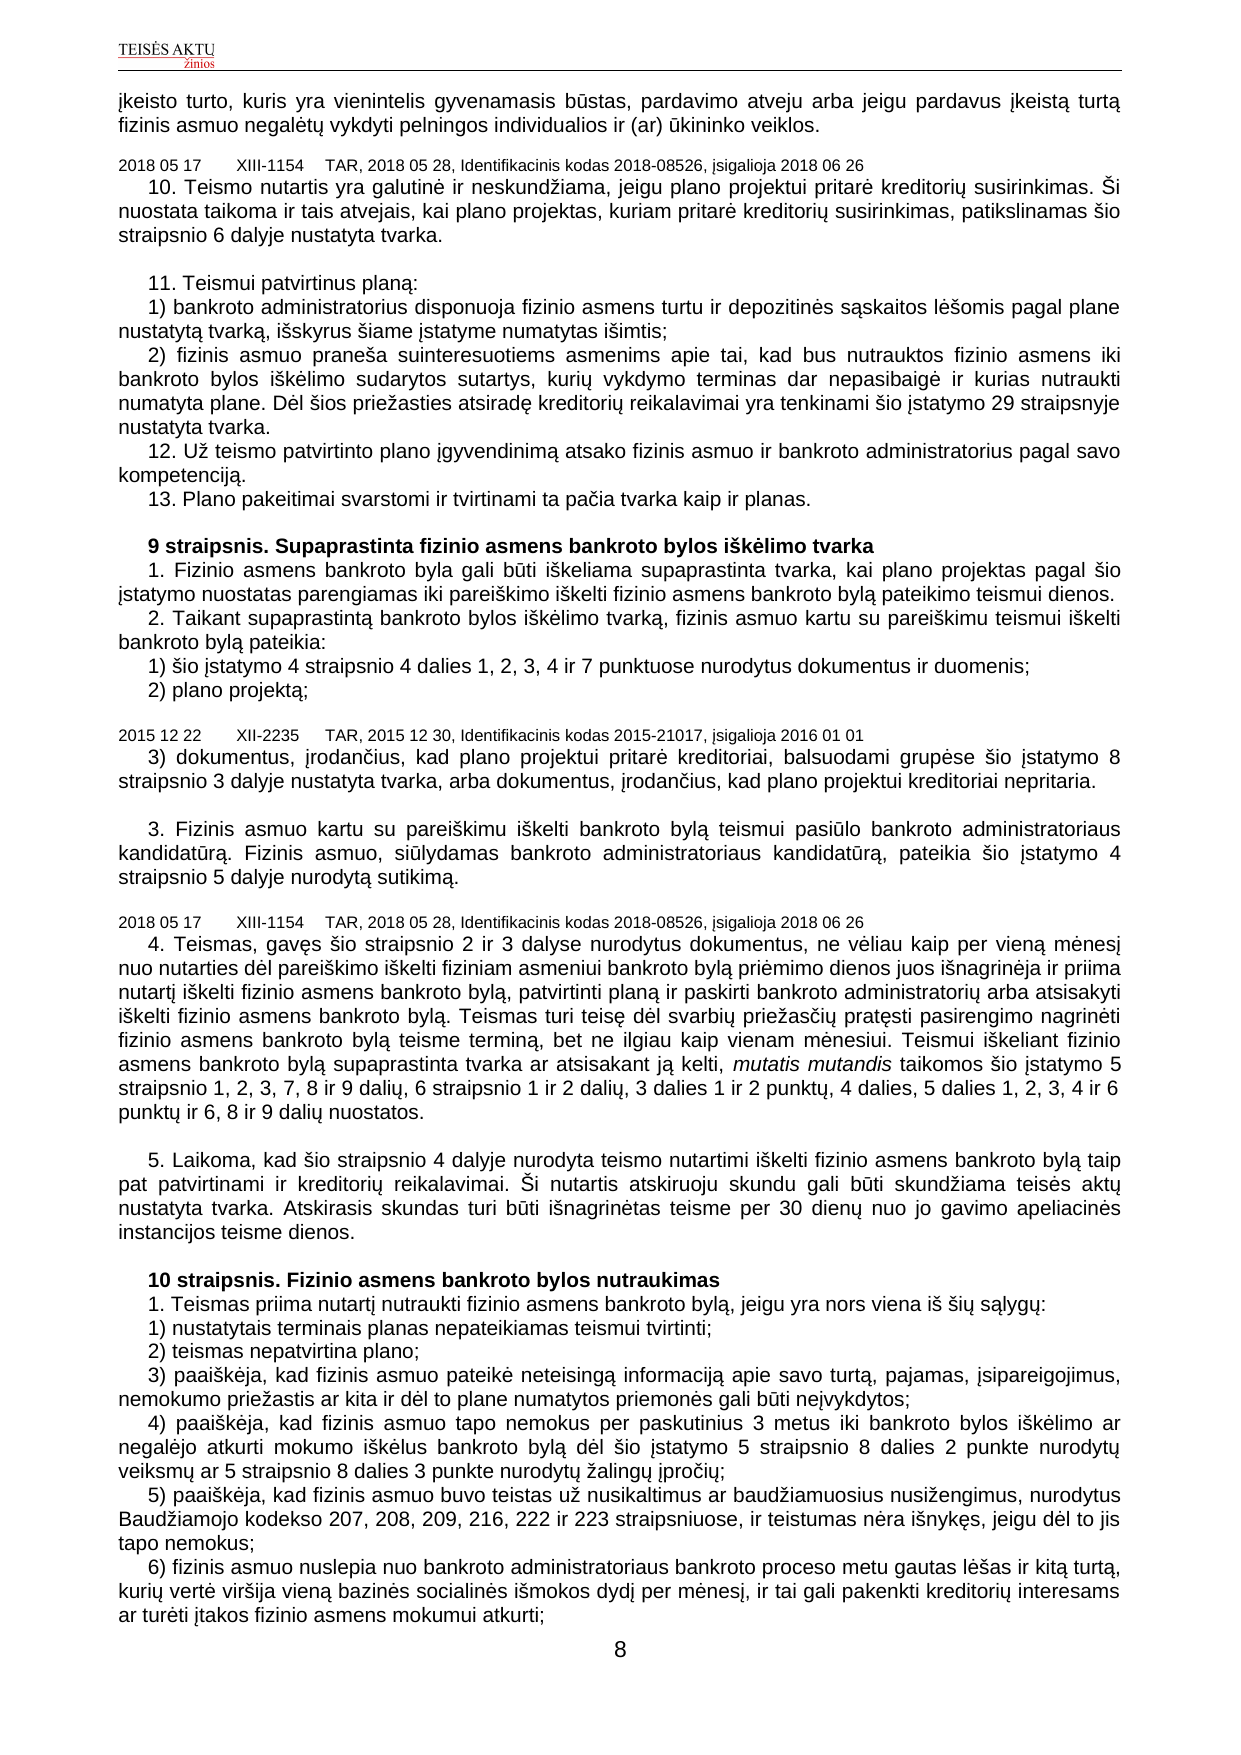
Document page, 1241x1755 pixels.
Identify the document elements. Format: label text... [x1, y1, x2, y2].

text 1. Teismas priima nutartį nutraukti fizinio asmens bankroto bylą, jeigu yra nors viena iš šių sąlygų: [118, 1291, 1122, 1315]
text įkeisto turto, kuris yra vienintelis gyvenamasis būstas, pardavimo atveju arba jeigu pardavus įkeistą turtą fizinis asmuo negalėtų vykdyti pelningos individualios ir (ar) ūkininko veiklos. [118, 89, 1122, 137]
text 2018 05 17 XIII-1154 TAR, 2018 05 28, Identifikacinis kodas 2018-08526, įsigalioja 2018 06 26 [118, 156, 1122, 175]
text 1. Fizinio asmens bankroto byla gali būti iškeliama supaprastinta tvarka, kai plano projektas pagal šio įstatymo nuostatas parengiamas iki pareiškimo iškelti fizinio asmens bankroto bylą pateikimo teismui dienos. [118, 558, 1122, 606]
text 6) fizinis asmuo nuslepia nuo bankroto administratoriaus bankroto proceso metu gautas lėšas ir kitą turtą, kurių vertė viršija vieną bazinės socialinės išmokos dydį per mėnesį, ir tai gali pakenkti kreditorių interesams ar turėti įtakos fizinio asmens mokumui atkurti; [118, 1555, 1122, 1627]
text 2015 12 22 XII-2235 TAR, 2015 12 30, Identifikacinis kodas 2015-21017, įsigalioja 2016 01 01 [118, 726, 1122, 745]
text 2018 05 17 XIII-1154 TAR, 2018 05 28, Identifikacinis kodas 2018-08526, įsigalioja 2018 06 26 [118, 913, 1122, 932]
text 11. Teismui patvirtinus planą: [118, 271, 1122, 295]
text 1) nustatytais terminais planas nepateikiamas teismui tvirtinti; [118, 1315, 1122, 1339]
text 10 straipsnis. Fizinio asmens bankroto bylos nutraukimas [118, 1267, 1122, 1291]
text 10. Teismo nutartis yra galutinė ir neskundžiama, jeigu plano projektui pritarė kreditorių susirinkimas. Ši nuostata taikoma ir tais atvejais, kai plano projektas, kuriam pritarė kreditorių susirinkimas, patikslinamas šio straipsnio 6 dalyje nustatyta tvarka. [118, 175, 1122, 247]
text 2. Taikant supaprastintą bankroto bylos iškėlimo tvarką, fizinis asmuo kartu su pareiškimu teismui iškelti bankroto bylą pateikia: [118, 606, 1122, 654]
text 1) šio įstatymo 4 straipsnio 4 dalies 1, 2, 3, 4 ir 7 punktuose nurodytus dokumentus ir duomenis; [118, 654, 1122, 678]
text 1) bankroto administratorius disponuoja fizinio asmens turtu ir depozitinės sąskaitos lėšomis pagal plane nustatytą tvarką, išskyrus šiame įstatyme numatytas išimtis; [118, 295, 1122, 343]
text 2) teismas nepatvirtina plano; [118, 1339, 1122, 1363]
text 12. Už teismo patvirtinto plano įgyvendinimą atsako fizinis asmuo ir bankroto administratorius pagal savo kompetenciją. [118, 438, 1122, 486]
text 2) plano projektą; [118, 678, 1122, 702]
text 5) paaiškėja, kad fizinis asmuo buvo teistas už nusikaltimus ar baudžiamuosius nusižengimus, nurodytus Baudžiamojo kodekso 207, 208, 209, 216, 222 ir 223 straipsniuose, ir teistumas nėra išnykęs, jeigu dėl to jis tapo nemokus; [118, 1483, 1122, 1555]
text 3. Fizinis asmuo kartu su pareiškimu iškelti bankroto bylą teismui pasiūlo bankroto administratoriaus kandidatūrą. Fizinis asmuo, siūlydamas bankroto administratoriaus kandidatūrą, pateikia šio įstatymo 4 straipsnio 5 dalyje nurodytą sutikimą. [118, 817, 1122, 889]
text 13. Plano pakeitimai svarstomi ir tvirtinami ta pačia tvarka kaip ir planas. [118, 486, 1122, 510]
text 3) dokumentus, įrodančius, kad plano projektui pritarė kreditoriai, balsuodami grupėse šio įstatymo 8 straipsnio 3 dalyje nustatyta tvarka, arba dokumentus, įrodančius, kad plano projektui kreditoriai nepritaria. [118, 745, 1122, 793]
text 3) paaiškėja, kad fizinis asmuo pateikė neteisingą informaciją apie savo turtą, pajamas, įsipareigojimus, nemokumo priežastis ar kita ir dėl to plane numatytos priemonės gali būti neįvykdytos; [118, 1363, 1122, 1411]
text 5. Laikoma, kad šio straipsnio 4 dalyje nurodyta teismo nutartimi iškelti fizinio asmens bankroto bylą taip pat patvirtinami ir kreditorių reikalavimai. Ši nutartis atskiruoju skundu gali būti skundžiama teisės aktų nustatyta tvarka. Atskirasis skundas turi būti išnagrinėtas teisme per 30 dienų nuo jo gavimo apeliacinės instancijos teisme dienos. [118, 1148, 1122, 1243]
text 2) fizinis asmuo praneša suinteresuotiems asmenims apie tai, kad bus nutrauktos fizinio asmens iki bankroto bylos iškėlimo sudarytos sutartys, kurių vykdymo terminas dar nepasibaigė ir kurias nutraukti numatyta plane. Dėl šios priežasties atsiradę kreditorių reikalavimai yra tenkinami šio įstatymo 29 straipsnyje nustatyta tvarka. [118, 343, 1122, 438]
text 4. Teismas, gavęs šio straipsnio 2 ir 3 dalyse nurodytus dokumentus, ne vėliau kaip per vieną mėnesį nuo nutarties dėl pareiškimo iškelti fiziniam asmeniui bankroto bylą priėmimo dienos juos išnagrinėja ir priima nutartį iškelti fizinio asmens bankroto bylą, patvirtinti planą ir paskirti bankroto administratorių arba atsisakyti iškelti fizinio asmens bankroto bylą. Teismas turi teisę dėl svarbių priežasčių pratęsti pasirengimo nagrinėti fizinio asmens bankroto bylą teisme terminą, bet ne ilgiau kaip vienam mėnesiui. Teismui iškeliant fizinio asmens bankroto bylą supaprastinta tvarka ar atsisakant ją kelti, mutatis mutandis taikomos šio įstatymo 5 straipsnio 1, 2, 3, 7, 8 ir 9 dalių, 6 straipsnio 1 ir 2 dalių, 3 dalies 1 ir 2 punktų, 4 dalies, 5 dalies 1, 2, 3, 4 ir 6 punktų ir 6, 8 ir 9 dalių nuostatos. [118, 932, 1122, 1124]
text 4) paaiškėja, kad fizinis asmuo tapo nemokus per paskutinius 3 metus iki bankroto bylos iškėlimo ar negalėjo atkurti mokumo iškėlus bankroto bylą dėl šio įstatymo 5 straipsnio 8 dalies 2 punkte nurodytų veiksmų ar 5 straipsnio 8 dalies 3 punkte nurodytų žalingų įpročių; [118, 1411, 1122, 1483]
text 9 straipsnis. Supaprastinta fizinio asmens bankroto bylos iškėlimo tvarka [118, 534, 1122, 558]
